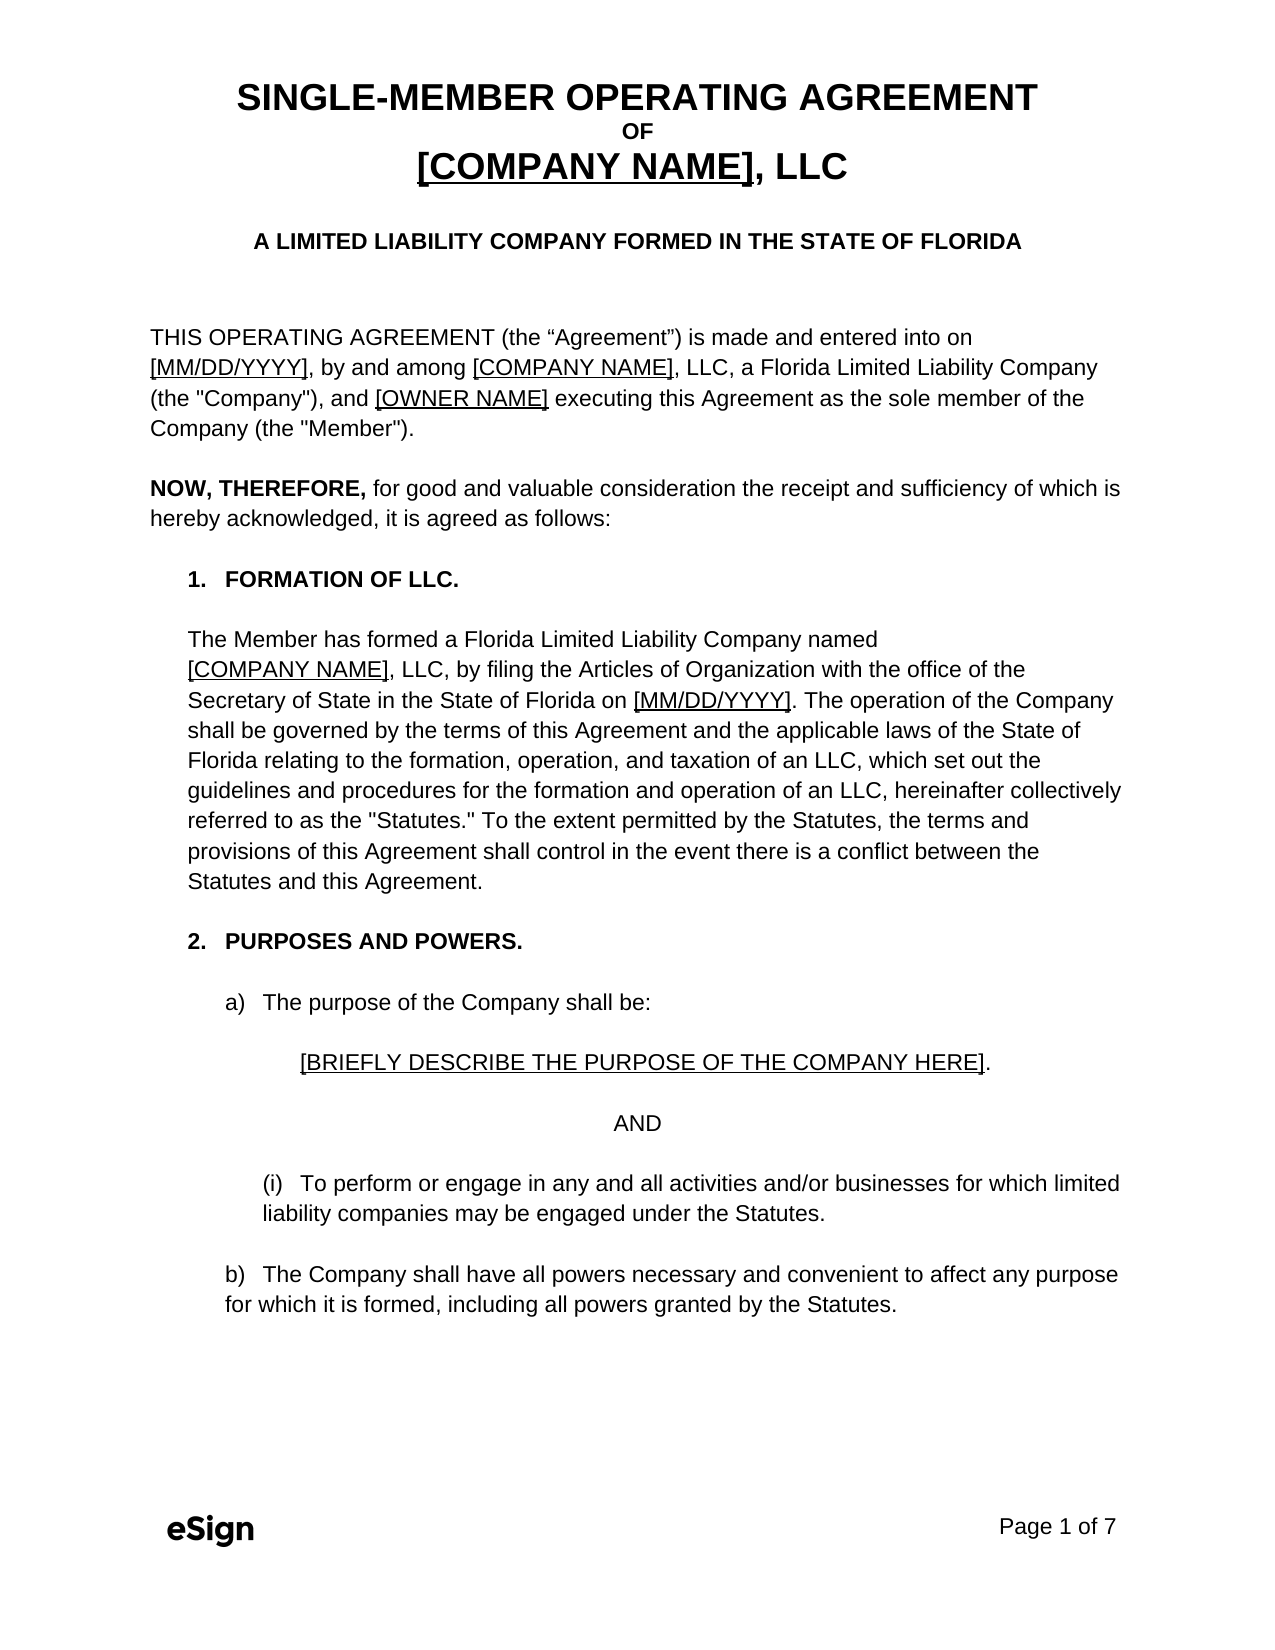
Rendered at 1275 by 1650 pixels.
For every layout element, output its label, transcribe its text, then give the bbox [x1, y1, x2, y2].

list FORMATION OF LLC. [187, 566, 1125, 622]
text THIS OPERATING AGREEMENT (the “Agreement”) is made and entered into on [MM/DD/YYYY], by and among [COMPANY NAME], LLC, a Florida Limited Liability Company (the "Company"), and [OWNER NAME] executing this Agreement as the sole member of the Company (the "Member"). [150, 324, 1125, 441]
subtitle SINGLE-MEMBER OPERATING AGREEMENT [150, 75, 1125, 118]
text OF [150, 118, 1125, 144]
text AND [150, 1109, 1125, 1136]
list The purpose of the Company shall be: [225, 989, 1125, 1045]
text The Member has formed a Florida Limited Liability Company named [187, 626, 1125, 653]
text NOW, THEREFORE, for good and valuable consideration the receipt and sufficiency of which is hereby acknowledged, it is agreed as follows: [150, 475, 1125, 532]
list To perform or engage in any and all activities and/or businesses for which limited liability companies may be engaged under the Statutes. [262, 1170, 1125, 1227]
text [COMPANY NAME], LLC, by filing the Articles of Organization with the office of the Secretary of State in the State of Florida on [MM/DD/YYYY]. The operation of the Company shall be governed by the terms of this Agreement and the applicable laws of the State of Florida relating to the formation, operation, and taxation of an LLC, which set out the guidelines and procedures for the formation and operation of an LLC, hereinafter collectively referred to as the "Statutes." To the extent permitted by the Statutes, the terms and provisions of this Agreement shall control in the event there is a conflict between the Statutes and this Agreement. [187, 656, 1125, 894]
text [BRIEFLY DESCRIBE THE PURPOSE OF THE COMPANY HERE]. [300, 1049, 1125, 1076]
list PURPOSES AND POWERS. [187, 928, 1125, 985]
text [COMPANY NAME], LLC [150, 144, 1125, 188]
text A LIMITED LIABILITY COMPANY FORMED IN THE STATE OF FLORIDA [150, 228, 1125, 255]
list The Company shall have all powers necessary and convenient to affect any purpose for which it is formed, including all powers granted by the Statutes. [225, 1261, 1125, 1317]
